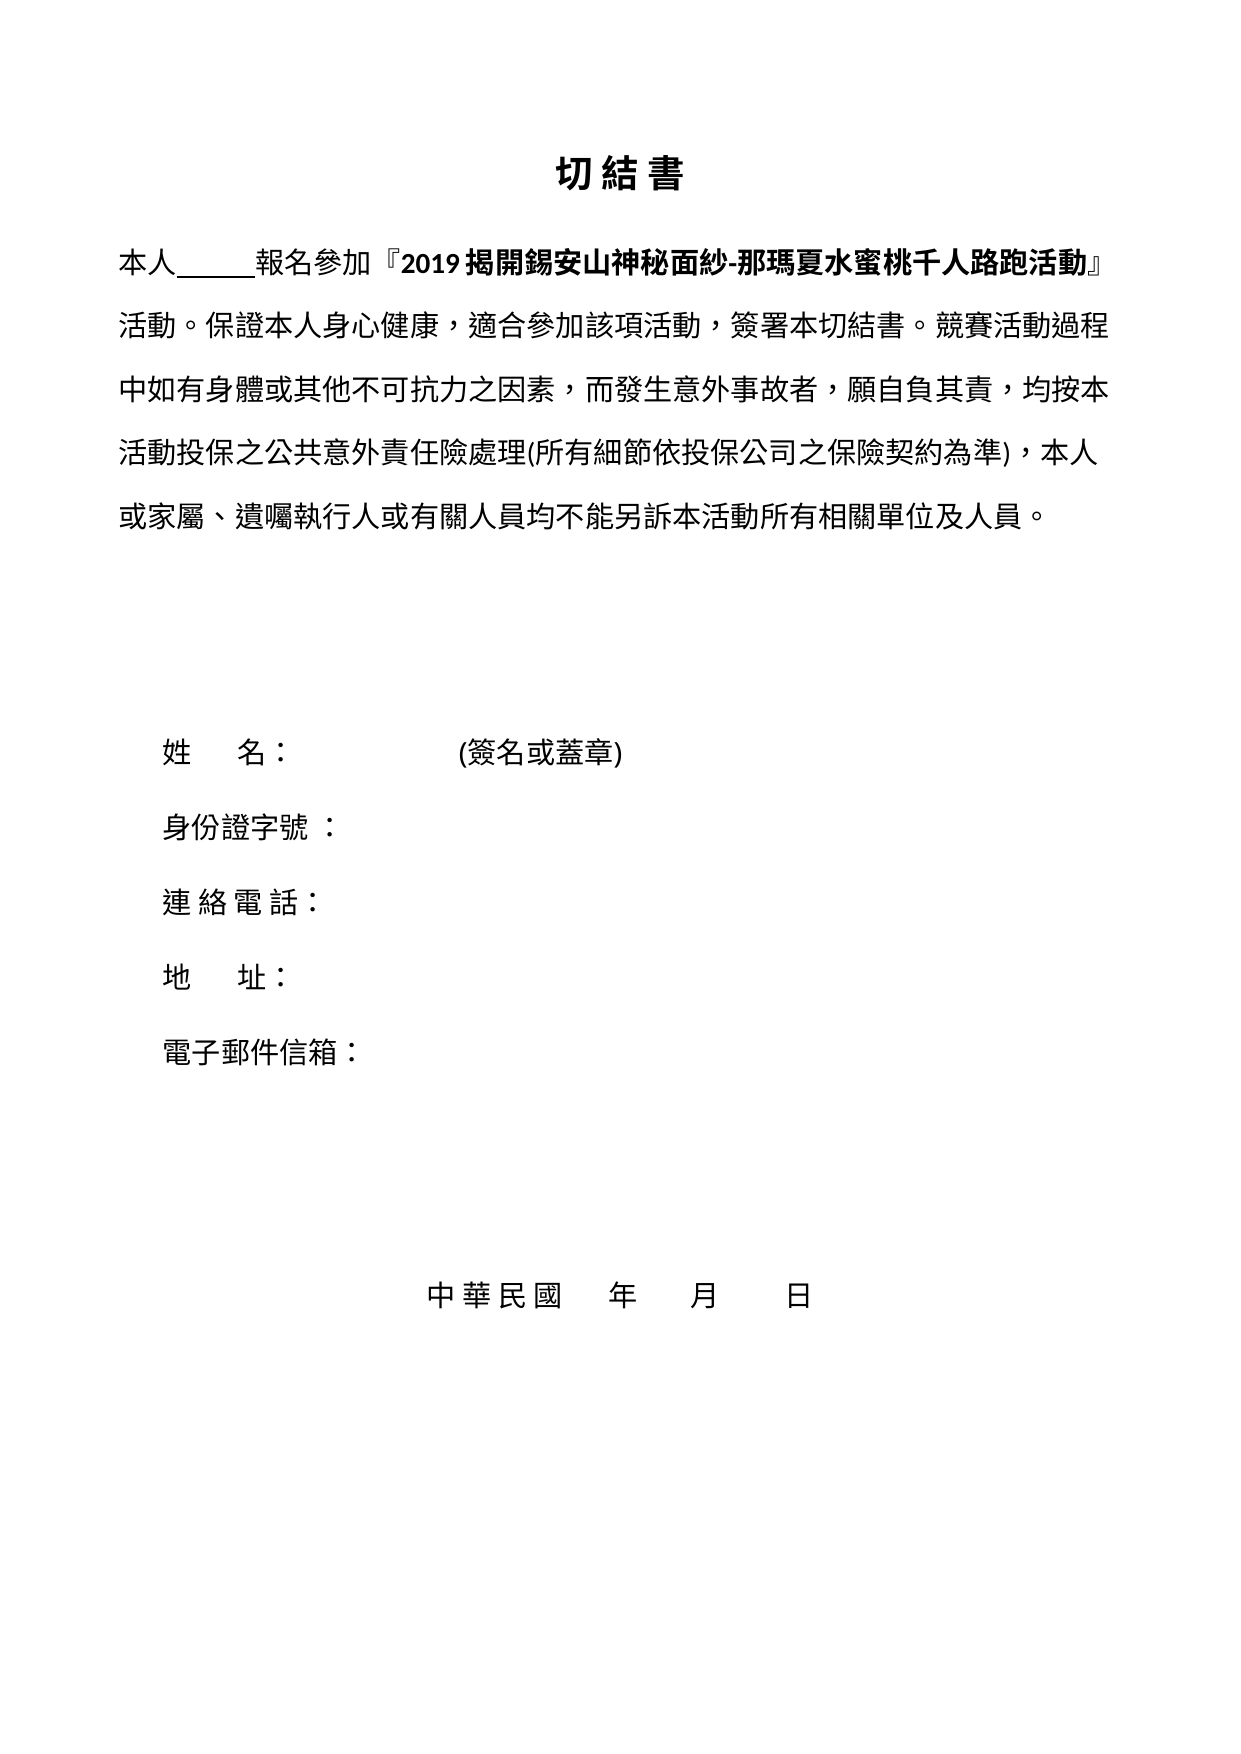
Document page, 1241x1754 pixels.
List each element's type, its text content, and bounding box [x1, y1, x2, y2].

text 地 址： [162, 932, 1122, 1007]
text 切 結 書 [118, 127, 1122, 239]
text 本人 報名參加『2019揭開錫安山神秘面紗-那瑪夏水蜜桃千人路跑活動』活動。保證本人身心健康，適合參加該項活動，簽署本切結書。競賽活動過程中如有身體或其他不可抗力之因素，而發生意外事故者，願自負其責，均按本活動投保之公共意外責任險處理(所有細節依投保公司之保險契約為準)，本人或家屬、遺囑執行人或有關人員均不能另訴本活動所有相關單位及人員。 [118, 239, 1122, 536]
text 中 華 民 國 年 月 日 [118, 1250, 1122, 1325]
text 身份證字號 ： [162, 782, 1122, 857]
text 姓 名： (簽名或蓋章) [162, 707, 1122, 782]
text 連 絡 電 話： [162, 857, 1122, 932]
text 電子郵件信箱： [162, 1007, 1122, 1082]
